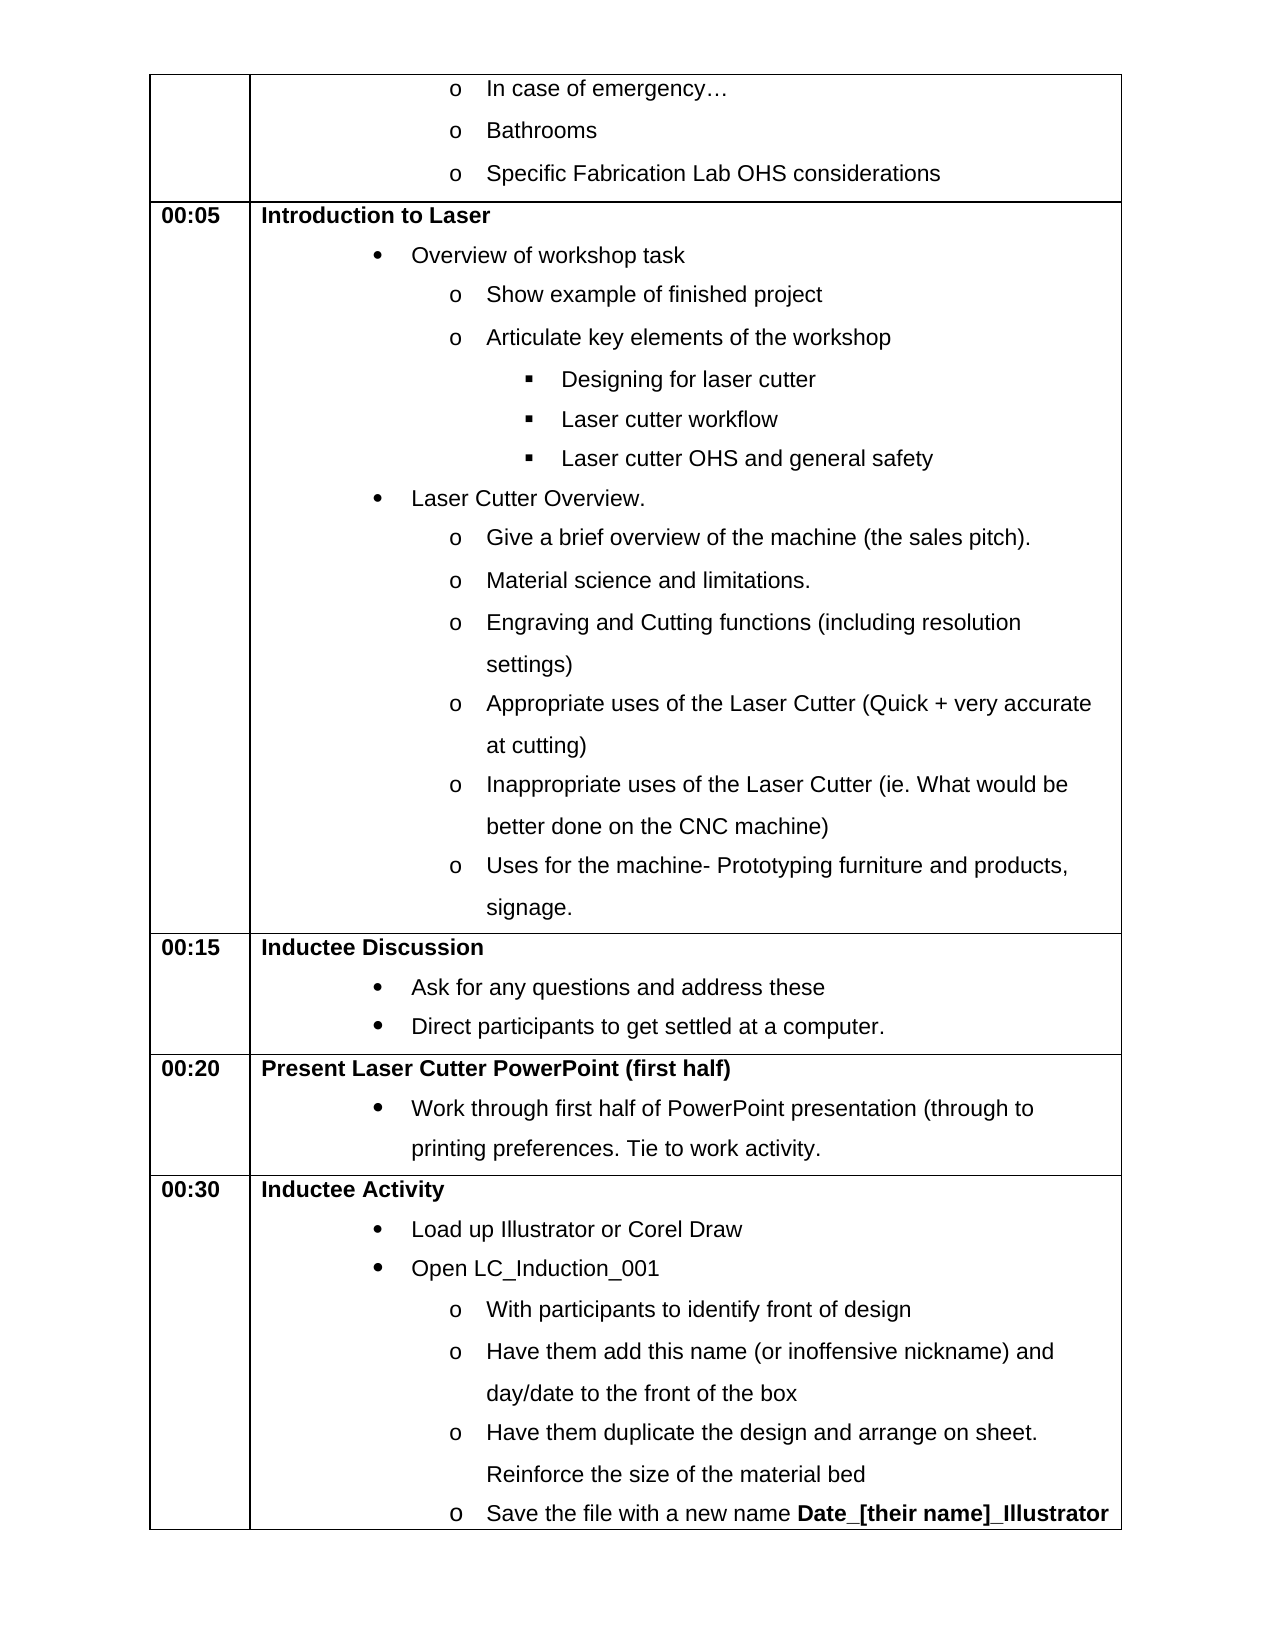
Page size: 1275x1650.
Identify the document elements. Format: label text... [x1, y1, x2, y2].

table_cell Inductee Discussion Ask for any questions and address these Direct participants to get settled at a computer. [251, 934, 1121, 1054]
table_cell Preamble Facilitator introduces self to participants and professional experience. Facilitator to give brief introductions about The Edge (insert preamble here). Facilitator to give brief intro about the Fabrication Lab (insert preamble here). House keeping In case of emergency… Bathrooms Specific Fabrication Lab OHS considerations [251, 75, 1121, 201]
table_cell 00:05 [151, 203, 249, 933]
table_cell 00:30 [151, 1176, 249, 1529]
table_cell 00:15 [151, 934, 249, 1054]
table_cell Inductee Activity Load up Illustrator or Corel Draw Open LC_Induction_001 With participants to identify front of design Have them add this name (or inoffensive nickname) and day/date to the front of the box Have them duplicate the design and arrange on sheet. Reinforce the size of the material bed Save the file with a new name Date_[their name]_Illustrator [251, 1176, 1121, 1529]
table_cell [151, 75, 249, 201]
table_cell Introduction to Laser Overview of workshop task Show example of finished project Articulate key elements of the workshop Designing for laser cutter Laser cutter workflow Laser cutter OHS and general safety Laser Cutter Overview. Give a brief overview of the machine (the sales pitch). Material science and limitations. Engraving and Cutting functions (including resolution settings) Appropriate uses of the Laser Cutter (Quick + very accurate at cutting) Inappropriate uses of the Laser Cutter (ie. What would be better done on the CNC machine) Uses for the machine- Prototyping furniture and products, signage. [251, 203, 1121, 933]
table_cell 00:20 [151, 1055, 249, 1175]
table_cell Present Laser Cutter PowerPoint (first half) Work through first half of PowerPoint presentation (through to printing preferences. Tie to work activity. [251, 1055, 1121, 1175]
